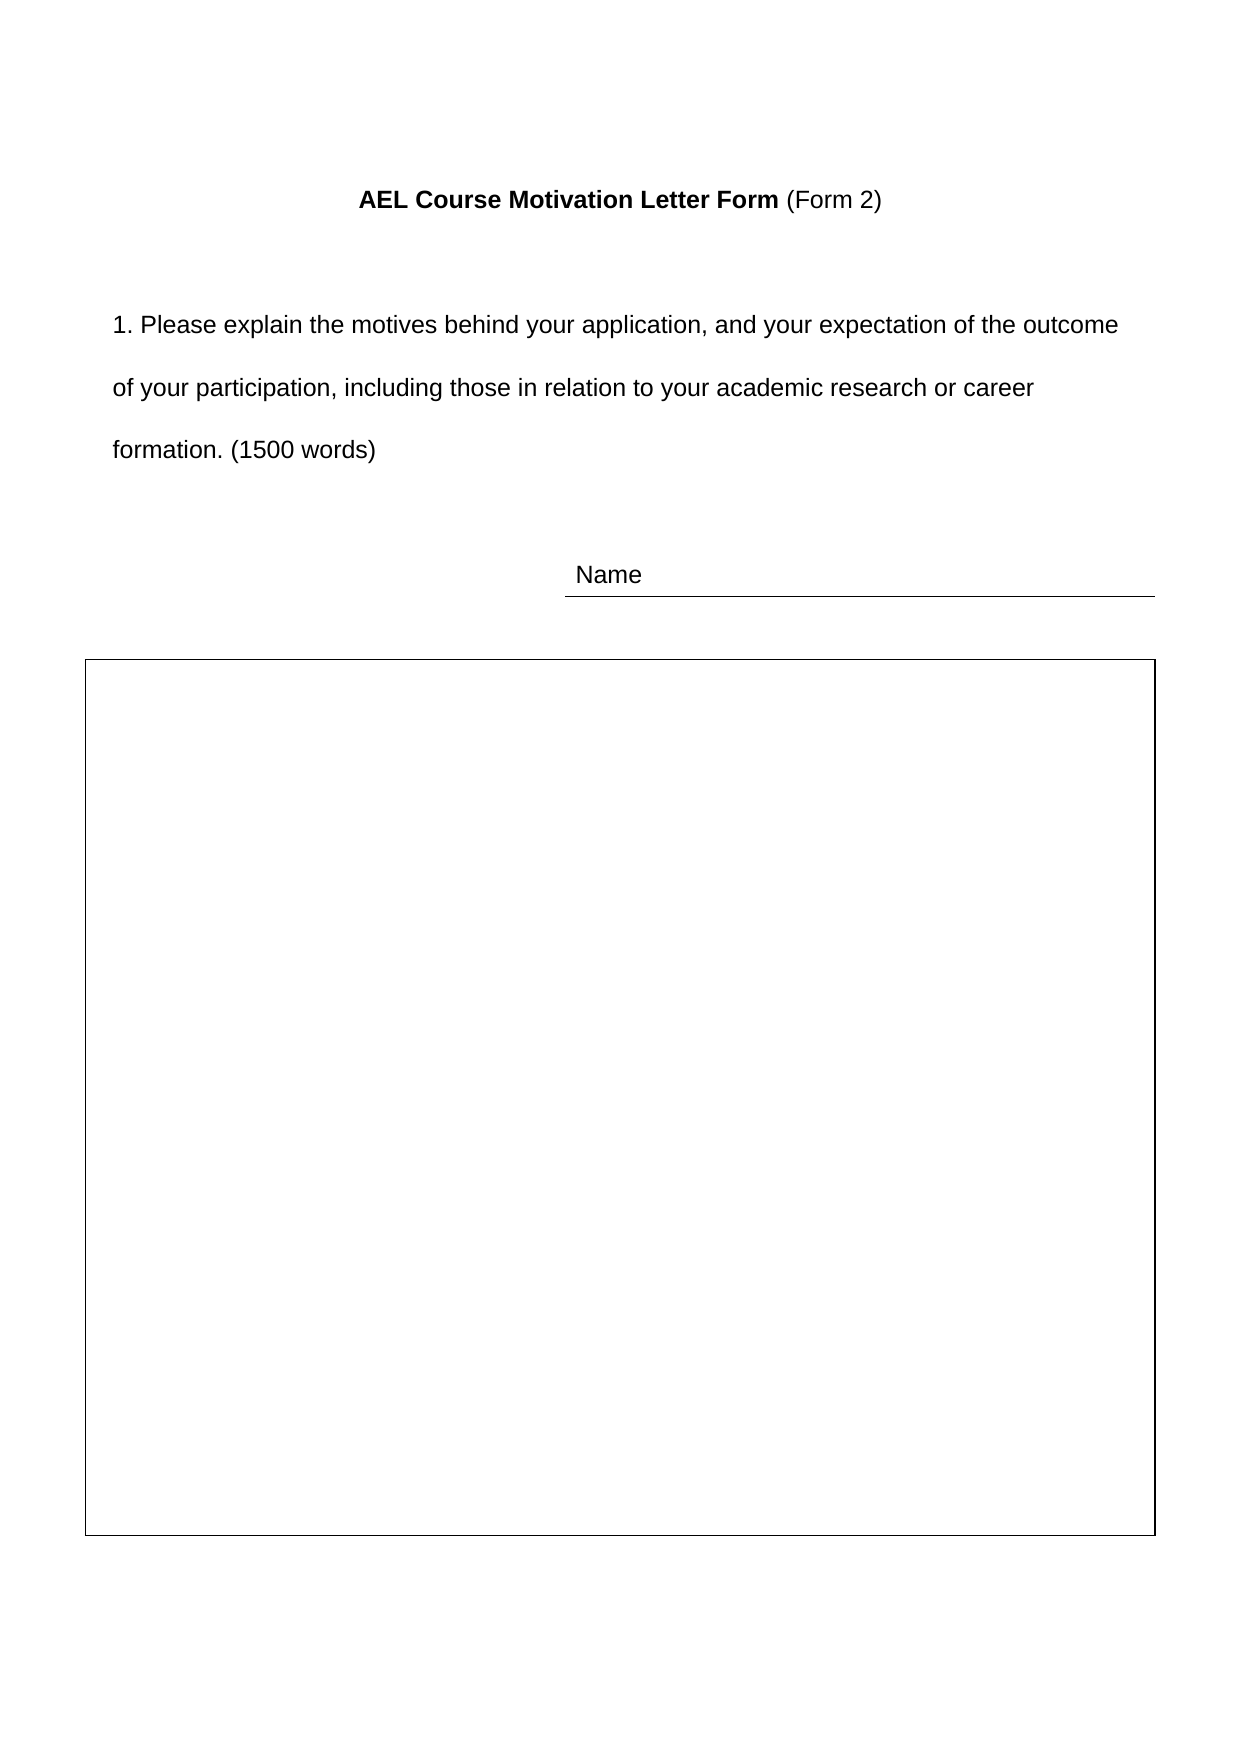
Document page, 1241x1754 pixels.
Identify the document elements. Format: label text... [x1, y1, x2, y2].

table_cell [85, 596, 1155, 659]
table_cell [86, 660, 1154, 1535]
text 1. Please explain the motives behind your application, and your expectation of the outcome of your participation, including those in relation to your academic research or career formation. (1500 words) [112, 283, 1128, 471]
table_header Name [565, 533, 698, 596]
text AEL Course Motivation Letter Form (Form 2) [112, 158, 1128, 221]
table_header [85, 533, 565, 596]
table_header [698, 533, 1155, 596]
